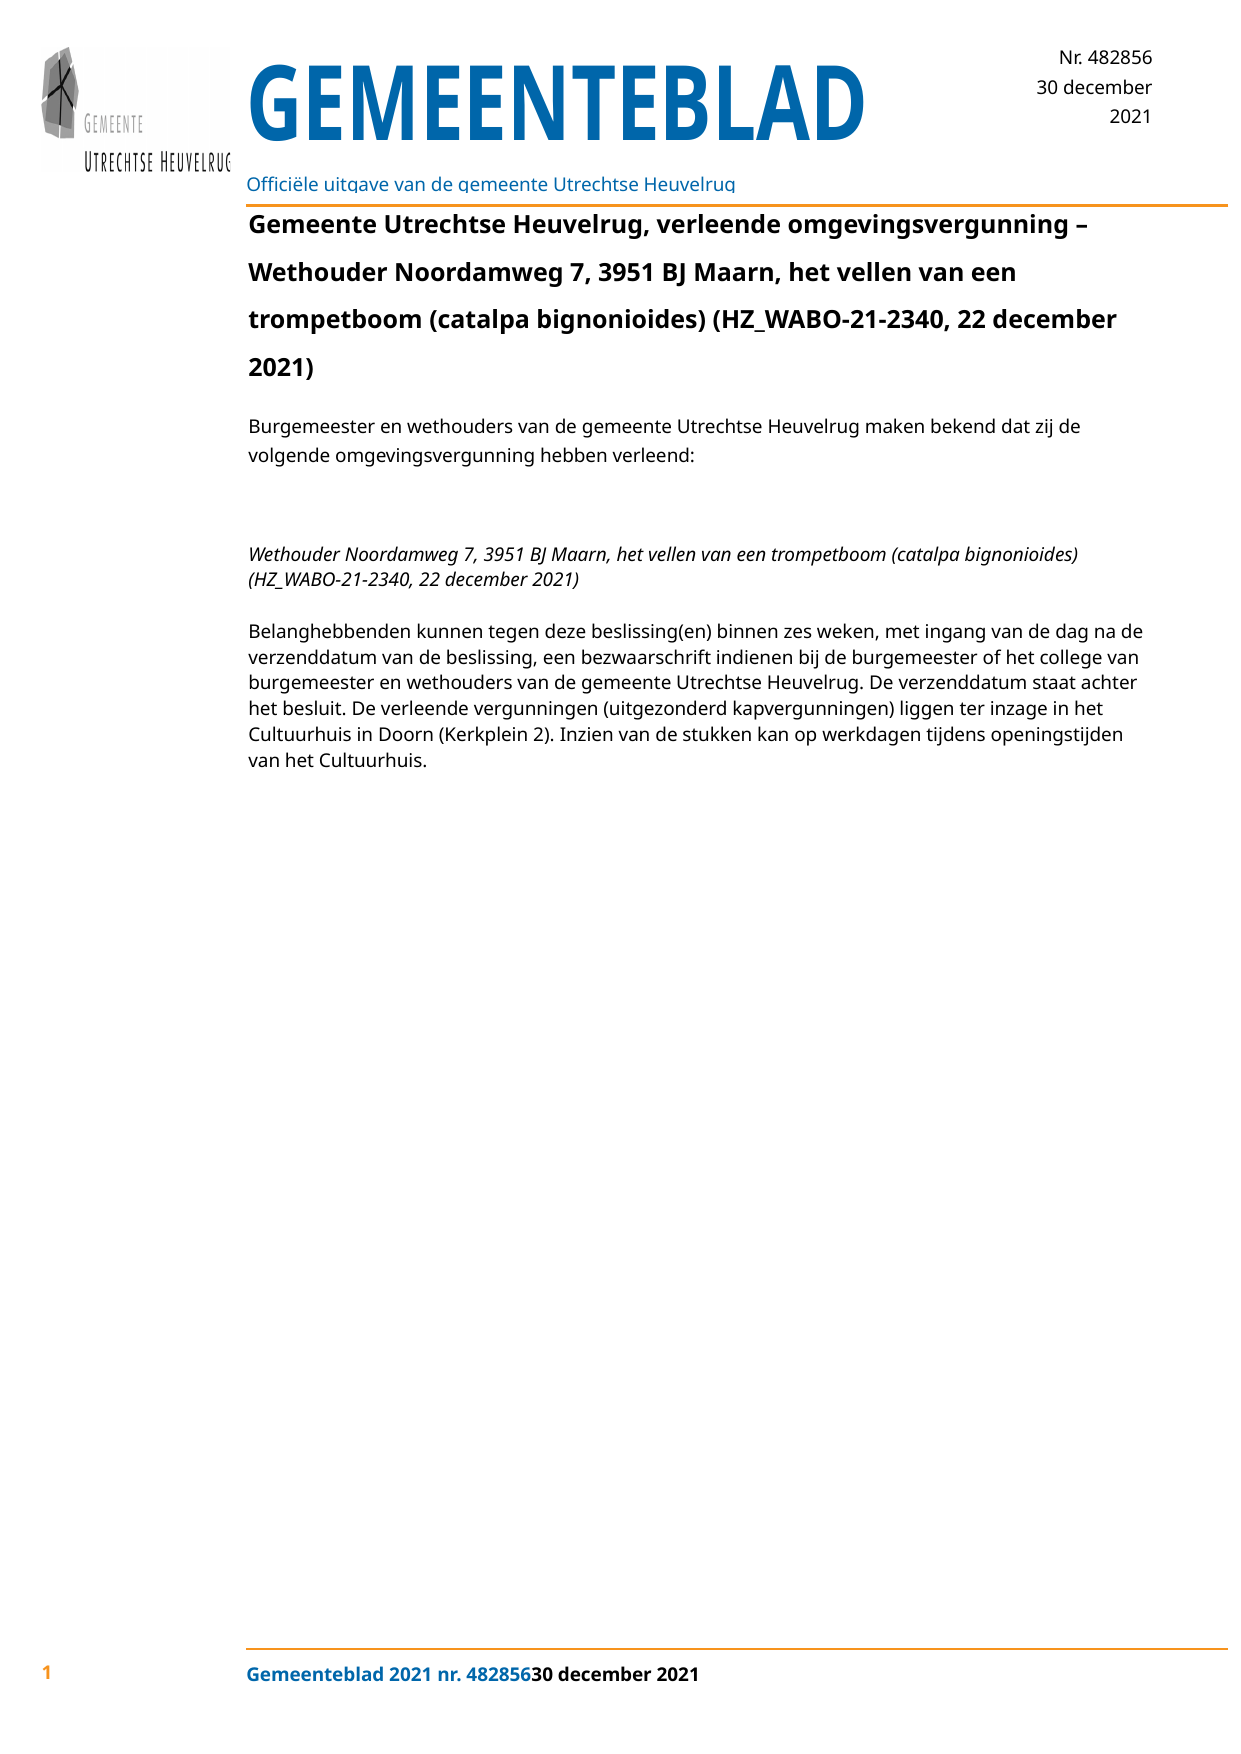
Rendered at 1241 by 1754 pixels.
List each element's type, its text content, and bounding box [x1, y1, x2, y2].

picture [41, 47, 231, 172]
text Gemeente Utrechtse Heuvelrug, verleende omgevingsvergunning – Wethouder Noordamweg 7, 3951 BJ Maarn, het vellen van een trompetboom (catalpa bignonioides) (HZ_WABO-21-2340, 22 december 2021) [248, 207, 1152, 384]
text Wethouder Noordamweg 7, 3951 BJ Maarn, het vellen van een trompetboom (catalpa bignonioides) (HZ_WABO-21-2340, 22 december 2021) [248, 541, 1152, 592]
text Belanghebbenden kunnen tegen deze beslissing(en) binnen zes weken, met ingang van de dag na de verzenddatum van de beslissing, een bezwaarschrift indienen bij de burgemeester of het college van burgemeester en wethouders van de gemeente Utrechtse Heuvelrug. De verzenddatum staat achter het besluit. De verleende vergunningen (uitgezonderd kapvergunningen) liggen ter inzage in het Cultuurhuis in Doorn (Kerkplein 2). Inzien van de stukken kan op werkdagen tijdens openingstijden van het Cultuurhuis. [248, 618, 1152, 772]
text Burgemeester en wethouders van de gemeente Utrechtse Heuvelrug maken bekend dat zij de volgende omgevingsvergunning hebben verleend: [248, 413, 1152, 468]
